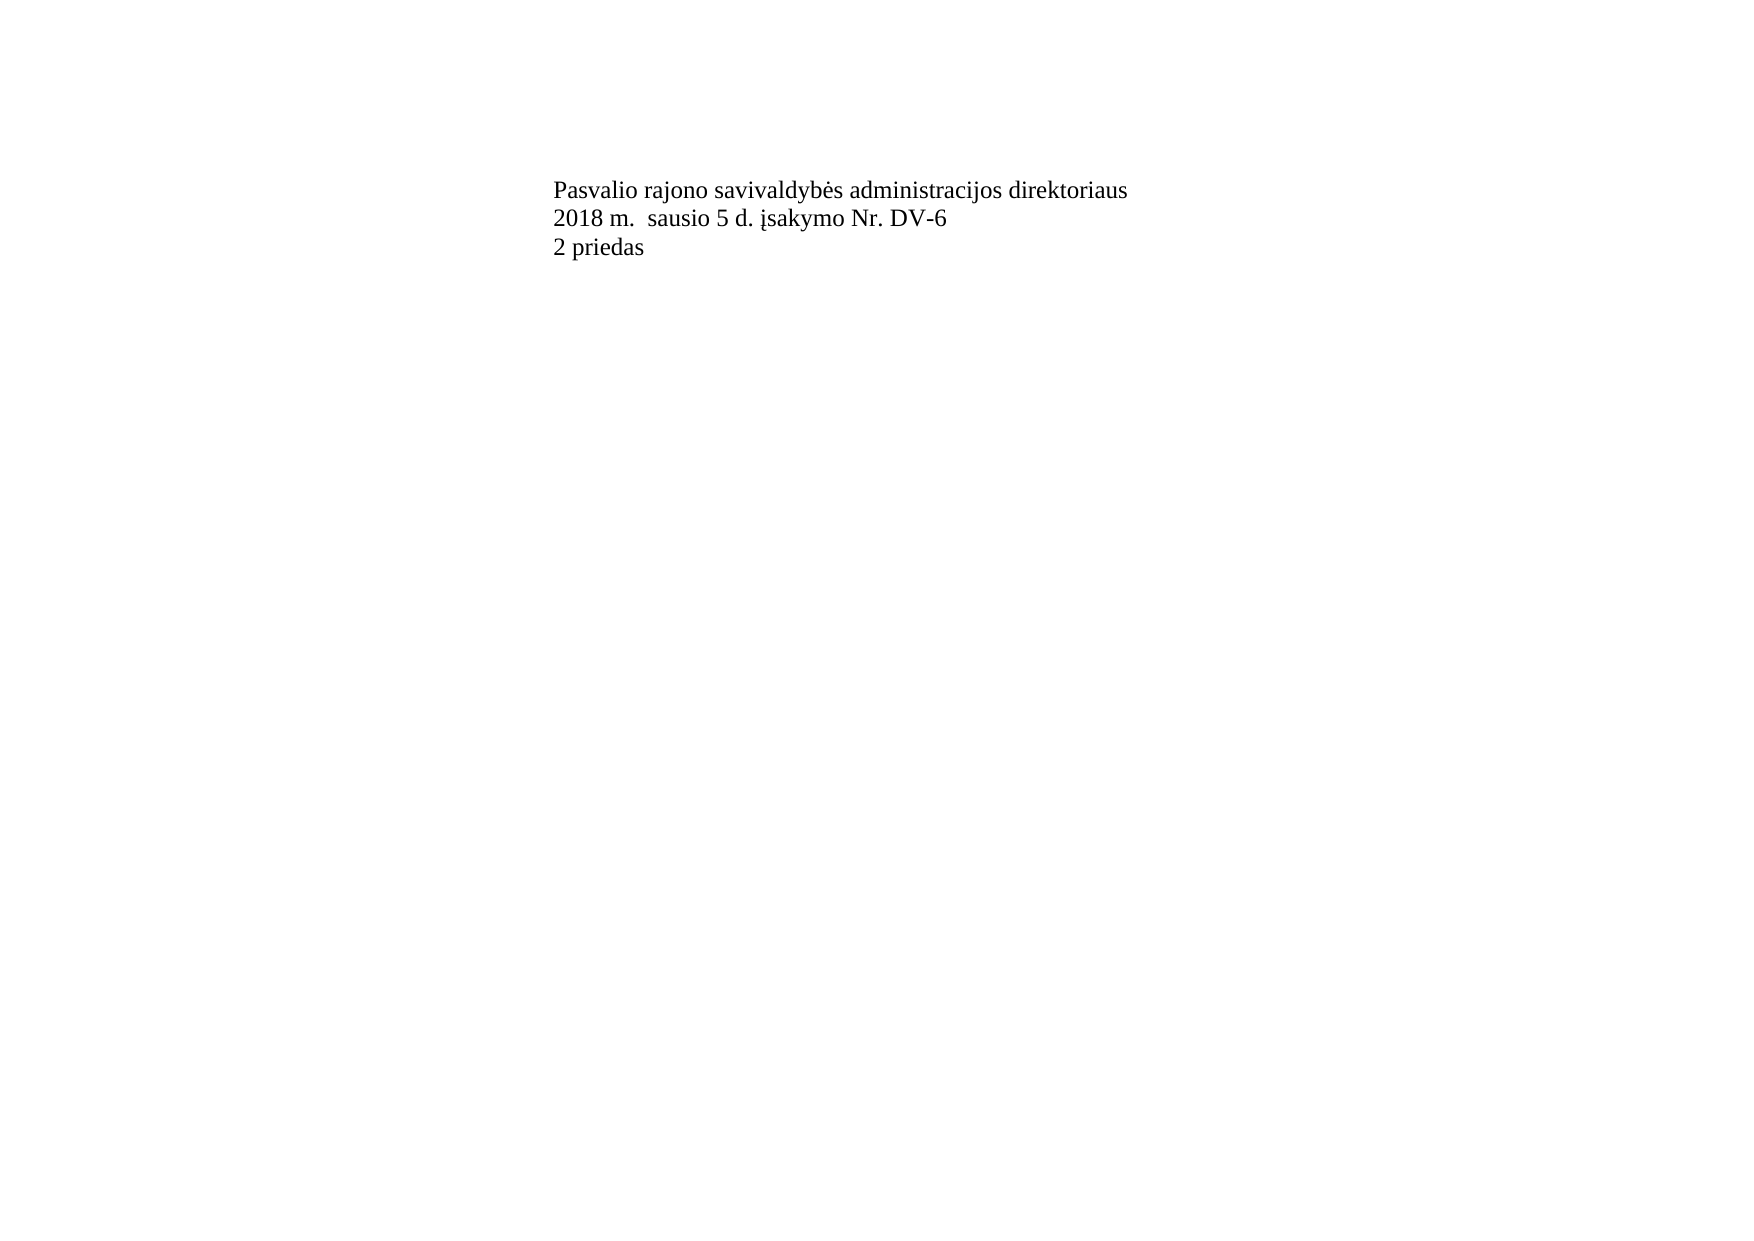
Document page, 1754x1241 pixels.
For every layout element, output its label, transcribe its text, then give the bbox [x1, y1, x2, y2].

table_header [118, 175, 542, 290]
table_header Pasvalio rajono savivaldybės administracijos direktoriaus 2018 m. sausio 5 d. įsakymo Nr. DV-6 2 priedas [542, 175, 1142, 290]
